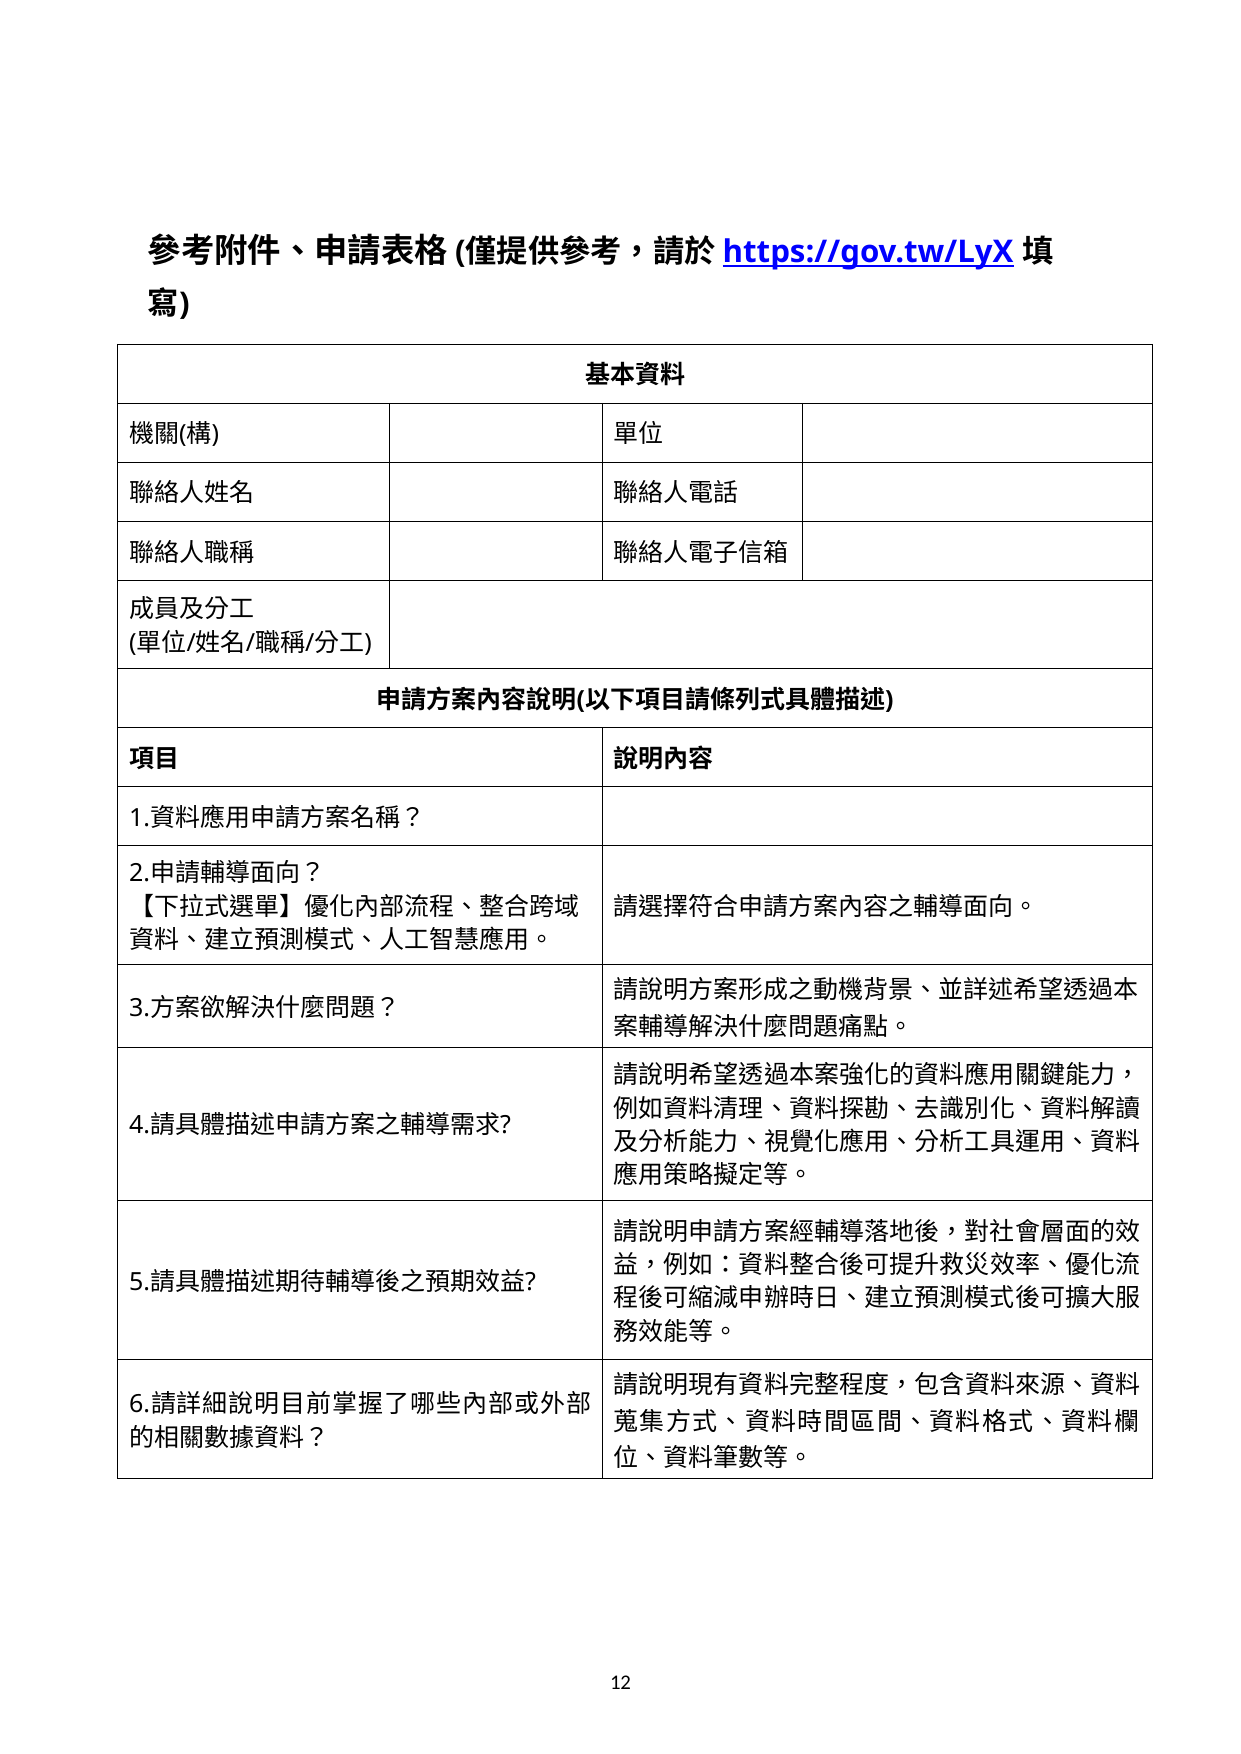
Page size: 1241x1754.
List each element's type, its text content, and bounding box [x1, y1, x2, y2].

table_cell 1.資料應用申請方案名稱？ [118, 787, 602, 845]
table_cell 請說明現有資料完整程度，包含資料來源、資料蒐集方式、資料時間區間、資料格式、資料欄位、資料筆數等。 [603, 1360, 1152, 1478]
table_cell 6.請詳細說明目前掌握了哪些內部或外部的相關數據資料？ [118, 1360, 602, 1478]
table_cell [803, 404, 1152, 462]
table_header 基本資料 [118, 345, 1152, 403]
table_cell 4.請具體描述申請方案之輔導需求? [118, 1048, 602, 1199]
table_cell 機關(構) [118, 404, 389, 462]
table_cell 聯絡人職稱 [118, 522, 389, 580]
table_cell [390, 404, 602, 462]
table_cell 單位 [603, 404, 802, 462]
table_cell 成員及分工 (單位/姓名/職稱/分工) [118, 581, 389, 668]
table_cell [390, 522, 602, 580]
table_cell [603, 787, 1152, 845]
table_cell [803, 463, 1152, 521]
table_cell [803, 522, 1152, 580]
table_cell 5.請具體描述期待輔導後之預期效益? [118, 1201, 602, 1359]
table_cell 請說明方案形成之動機背景、並詳述希望透過本案輔導解決什麼問題痛點。 [603, 965, 1152, 1047]
table_cell 聯絡人電子信箱 [603, 522, 802, 580]
table_cell 請選擇符合申請方案內容之輔導面向。 [603, 846, 1152, 964]
table_cell 請說明希望透過本案強化的資料應用關鍵能力，例如資料清理、資料探勘、去識別化、資料解讀及分析能力、視覺化應用、分析工具運用、資料應用策略擬定等。 [603, 1048, 1152, 1199]
table_cell [390, 581, 1152, 668]
table_cell 說明內容 [603, 728, 1152, 786]
table_cell 2.申請輔導面向？ 【下拉式選單】優化內部流程、整合跨域資料、建立預測模式、人工智慧應用。 [118, 846, 602, 964]
table_cell 3.方案欲解決什麼問題？ [118, 965, 602, 1047]
table_cell 聯絡人電話 [603, 463, 802, 521]
table_cell 項目 [118, 728, 602, 786]
table_cell 聯絡人姓名 [118, 463, 389, 521]
table_cell [390, 463, 602, 521]
table_cell 申請方案內容說明(以下項目請條列式具體描述) [118, 669, 1152, 727]
subtitle 參考附件、申請表格 (僅提供參考，請於 https://gov.tw/LyX 填寫) [148, 221, 1093, 325]
table_cell 請說明申請方案經輔導落地後，對社會層面的效益，例如：資料整合後可提升救災效率、優化流程後可縮減申辦時日、建立預測模式後可擴大服務效能等。 [603, 1201, 1152, 1359]
